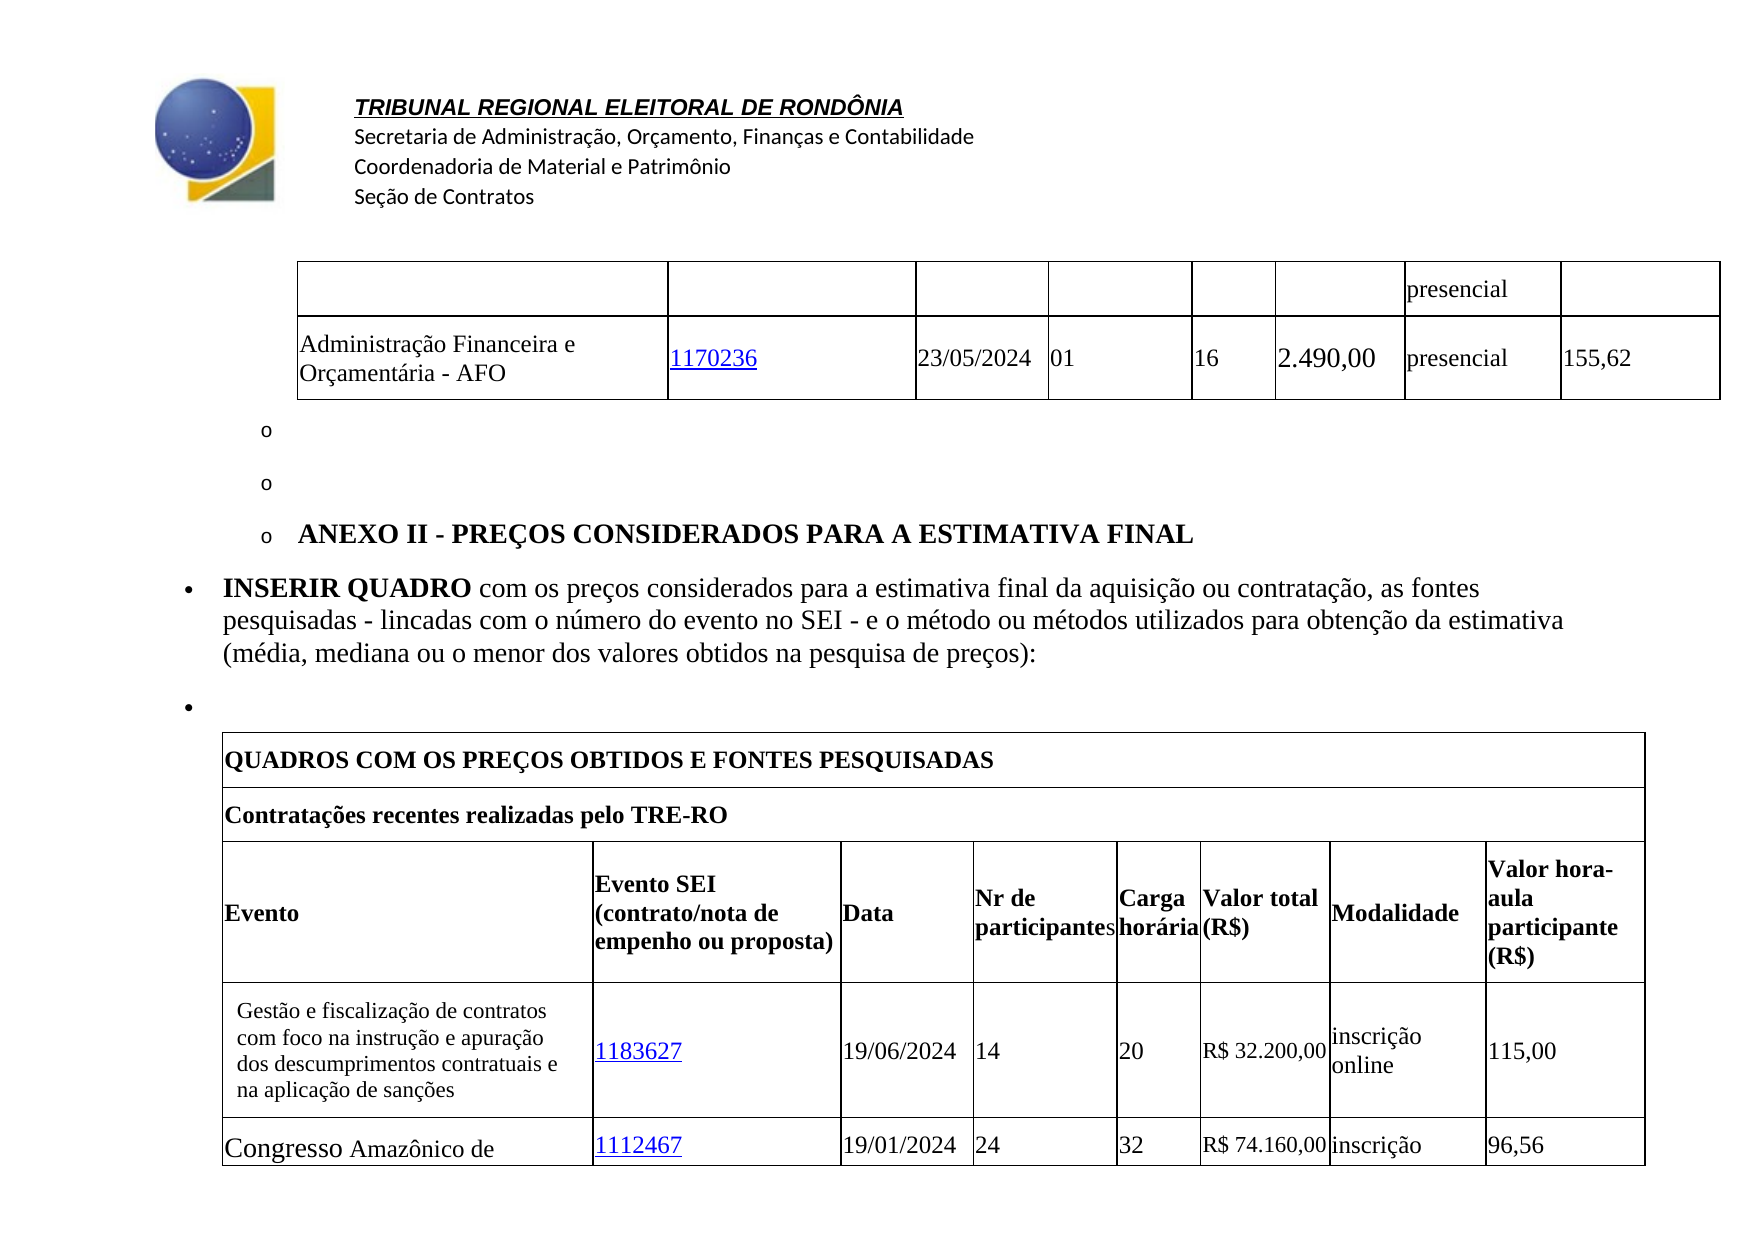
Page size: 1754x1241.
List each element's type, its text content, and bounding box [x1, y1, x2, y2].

table_header QUADROS COM OS PREÇOS OBTIDOS E FONTES PESQUISADAS [223, 733, 1644, 786]
table_cell R$ 74.160,00 [1201, 1118, 1329, 1164]
table_cell Data [842, 842, 973, 982]
table_cell presencial [1406, 317, 1560, 398]
table_cell 16 [1193, 317, 1275, 398]
table_cell Valor hora-aula participante (R$) [1487, 842, 1644, 982]
table_cell inscrição [1331, 1118, 1485, 1164]
table_cell Carga horária [1118, 842, 1200, 982]
table_cell 155,62 [1562, 317, 1719, 398]
table_cell R$ 32.200,00 [1201, 983, 1329, 1117]
table_cell 14 [974, 983, 1116, 1117]
table_cell [1562, 262, 1719, 315]
table_cell 2.490,00 [1276, 317, 1404, 398]
table_cell [1276, 262, 1404, 315]
table_cell Congresso Amazônico de [223, 1118, 592, 1164]
table_cell 1183627 [594, 983, 840, 1117]
table_cell Valor total (R$) [1201, 842, 1329, 982]
table_cell 32 [1118, 1118, 1200, 1164]
table_cell inscrição online [1331, 983, 1485, 1117]
table_cell Contratações recentes realizadas pelo TRE-RO [223, 788, 1644, 841]
table_cell 20 [1118, 983, 1200, 1117]
table_cell 1112467 [594, 1118, 840, 1164]
table_cell [917, 262, 1048, 315]
table_cell [669, 262, 915, 315]
table_cell presencial [1406, 262, 1560, 315]
table_cell 24 [974, 1118, 1116, 1164]
table_cell 96,56 [1487, 1118, 1644, 1164]
table_cell 19/06/2024 [842, 983, 973, 1117]
table_cell [1193, 262, 1275, 315]
table_cell Evento [223, 842, 592, 982]
table_cell Nr de participantes [974, 842, 1116, 982]
table_cell 115,00 [1487, 983, 1644, 1117]
table_cell Modalidade [1331, 842, 1485, 982]
table_cell 19/01/2024 [842, 1118, 973, 1164]
table_cell Administração Financeira e Orçamentária - AFO [298, 317, 667, 398]
table_cell Evento SEI (contrato/nota de empenho ou proposta) [594, 842, 840, 982]
table_cell [298, 262, 667, 315]
table_cell [1049, 262, 1191, 315]
table_cell 23/05/2024 [917, 317, 1048, 398]
table_cell 01 [1049, 317, 1191, 398]
list ANEXO II - PREÇOS CONSIDERADOS PARA A ESTIMATIVA FINAL [260, 518, 1606, 550]
list INSERIR QUADRO com os preços considerados para a estimativa final da aquisição ou contratação, as fontes pesquisadas - lincadas com o número do evento no SEI - e o método ou métodos utilizados para obtenção da estimativa (média, mediana ou o menor dos valores obtidos na pesquisa de preços): [185, 571, 1606, 668]
table_cell 1170236 [669, 317, 915, 398]
table_cell Gestão e fiscalização de contratos com foco na instrução e apuração dos descumprimentos contratuais e na aplicação de sanções [223, 983, 592, 1117]
